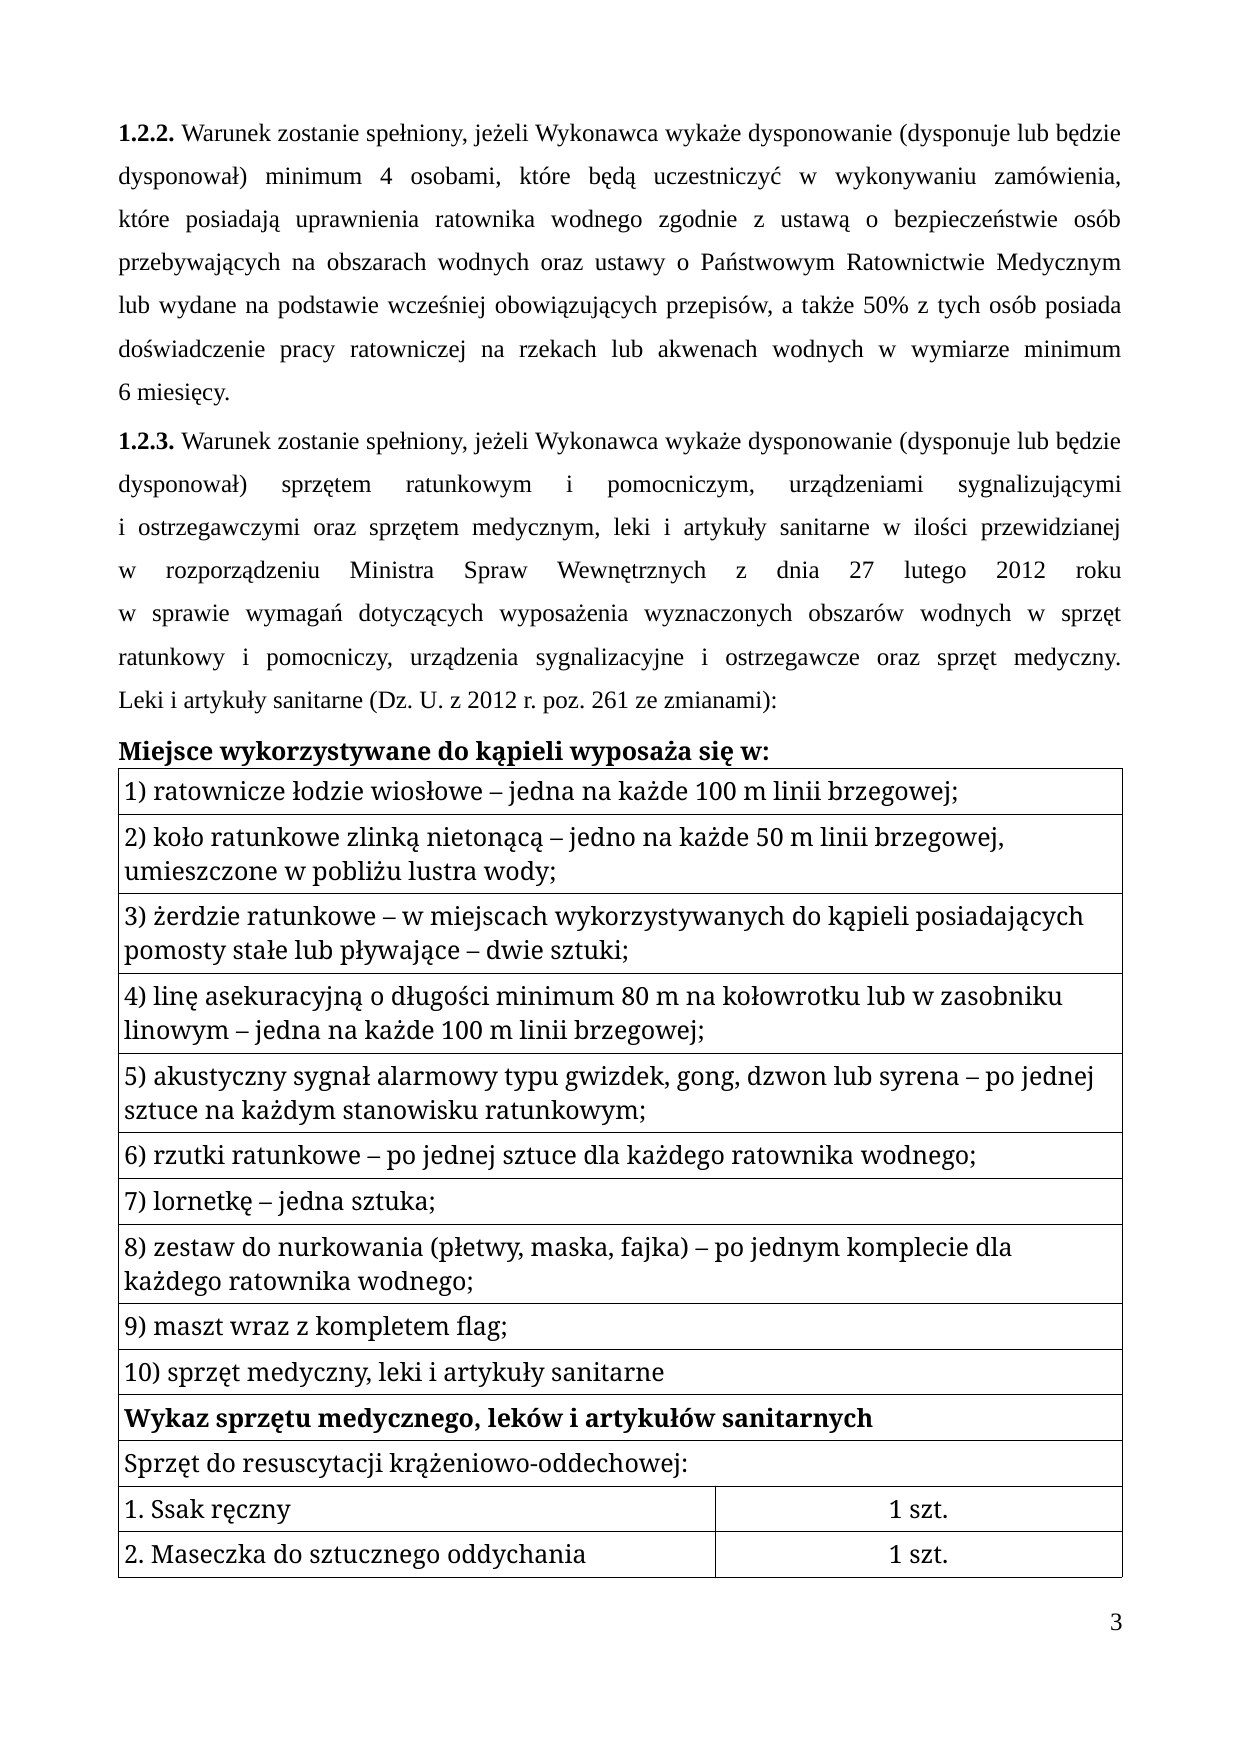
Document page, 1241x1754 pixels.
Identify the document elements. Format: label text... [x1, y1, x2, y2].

table_cell 2. Maseczka do sztucznego oddychania [119, 1532, 715, 1577]
table_cell 1 szt. [716, 1532, 1122, 1577]
table_cell 4) linę asekuracyjną o długości minimum 80 m na kołowrotku lub w zasobniku linowym – jedna na każde 100 m linii brzegowej; [119, 974, 1122, 1052]
text Miejsce wykorzystywane do kąpieli wyposaża się w: [118, 734, 1122, 768]
table_cell Sprzęt do resuscytacji krążeniowo-oddechowej: [119, 1441, 1122, 1486]
table_cell 10) sprzęt medyczny, leki i artykuły sanitarne [119, 1350, 1122, 1394]
table_cell 2) koło ratunkowe zlinką nietonącą – jedno na każde 50 m linii brzegowej, umieszczone w pobliżu lustra wody; [119, 815, 1122, 893]
table_header 1) ratownicze łodzie wiosłowe – jedna na każde 100 m linii brzegowej; [119, 769, 1122, 813]
text 1.2.2. Warunek zostanie spełniony, jeżeli Wykonawca wykaże dysponowanie (dysponuje lub będzie dysponował) minimum 4 osobami, które będą uczestniczyć w wykonywaniu zamówienia, które posiadają uprawnienia ratownika wodnego zgodnie z ustawą o bezpieczeństwie osób przebywających na obszarach wodnych oraz ustawy o Państwowym Ratownictwie Medycznym lub wydane na podstawie wcześniej obowiązujących przepisów, a także 50% z tych osób posiada doświadczenie pracy ratowniczej na rzekach lub akwenach wodnych w wymiarze minimum 6 miesięcy. [118, 118, 1122, 406]
table_cell 6) rzutki ratunkowe – po jednej sztuce dla każdego ratownika wodnego; [119, 1133, 1122, 1178]
table_cell 1 szt. [716, 1487, 1122, 1531]
table_cell 5) akustyczny sygnał alarmowy typu gwizdek, gong, dzwon lub syrena – po jednej sztuce na każdym stanowisku ratunkowym; [119, 1054, 1122, 1132]
text 1.2.3. Warunek zostanie spełniony, jeżeli Wykonawca wykaże dysponowanie (dysponuje lub będzie dysponował) sprzętem ratunkowym i pomocniczym, urządzeniami sygnalizującymi i ostrzegawczymi oraz sprzętem medycznym, leki i artykuły sanitarne w ilości przewidzianej w rozporządzeniu Ministra Spraw Wewnętrznych z dnia 27 lutego 2012 roku w sprawie wymagań dotyczących wyposażenia wyznaczonych obszarów wodnych w sprzęt ratunkowy i pomocniczy, urządzenia sygnalizacyjne i ostrzegawcze oraz sprzęt medyczny. Leki i artykuły sanitarne (Dz. U. z 2012 r. poz. 261 ze zmianami): [118, 426, 1122, 713]
table_cell 9) maszt wraz z kompletem flag; [119, 1304, 1122, 1349]
table_cell 3) żerdzie ratunkowe – w miejscach wykorzystywanych do kąpieli posiadających pomosty stałe lub pływające – dwie sztuki; [119, 894, 1122, 973]
table_cell Wykaz sprzętu medycznego, leków i artykułów sanitarnych [119, 1395, 1122, 1440]
table_cell 1. Ssak ręczny [119, 1487, 715, 1531]
table_cell 7) lornetkę – jedna sztuka; [119, 1179, 1122, 1223]
table_cell 8) zestaw do nurkowania (płetwy, maska, fajka) – po jednym komplecie dla każdego ratownika wodnego; [119, 1225, 1122, 1303]
